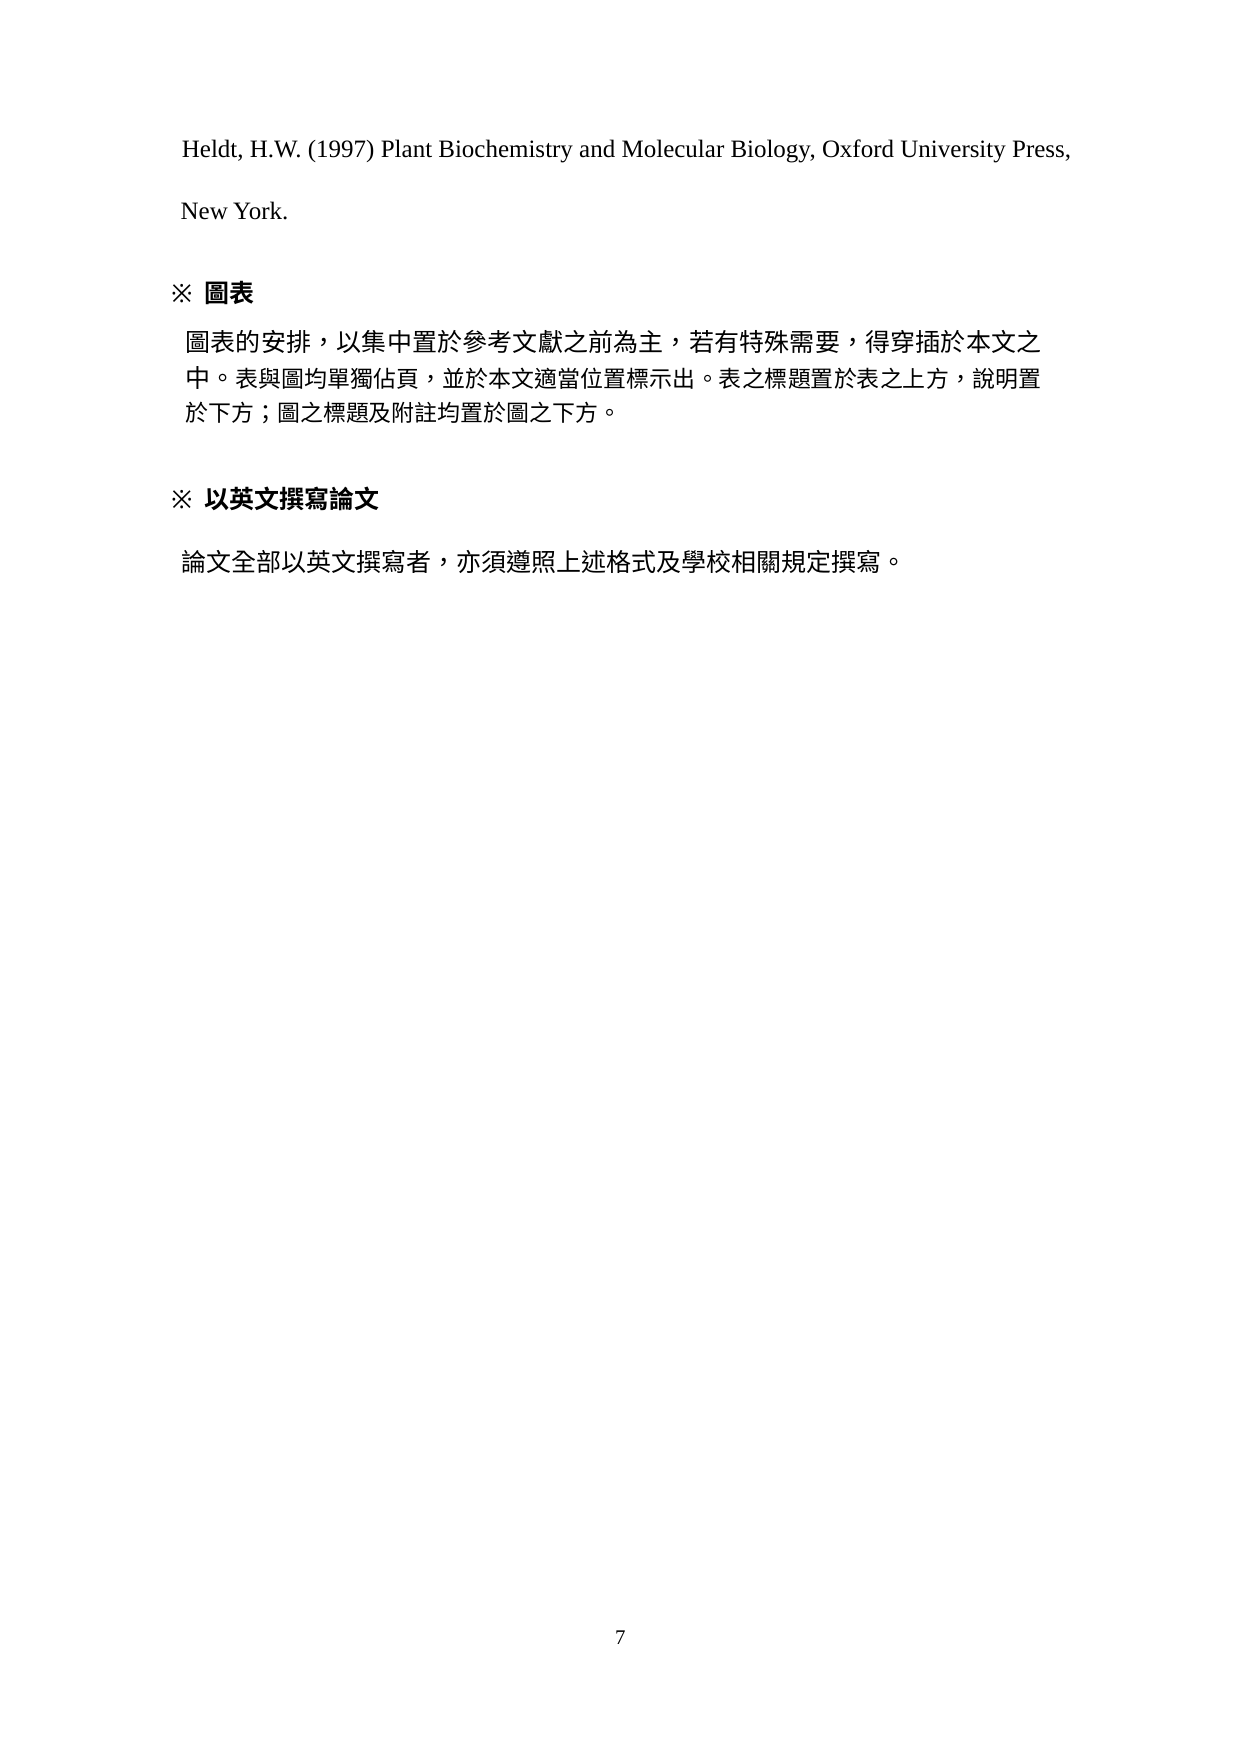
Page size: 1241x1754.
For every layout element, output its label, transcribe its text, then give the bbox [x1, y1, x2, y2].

list 圖表 [167, 250, 1073, 313]
list 以英文撰寫論文 [167, 456, 1073, 519]
text Heldt, H.W. (1997) Plant Biochemistry and Molecular Biology, Oxford University Press, New York. [180, 107, 1073, 232]
text 論文全部以英文撰寫者，亦須遵照上述格式及學校相關規定撰寫。 [180, 519, 1073, 581]
text 圖表的安排，以集中置於參考文獻之前為主，若有特殊需要，得穿插於本文之中。表與圖均單獨佔頁，並於本文適當位置標示出。表之標題置於表之上方，說明置於下方；圖之標題及附註均置於圖之下方。 [185, 322, 1042, 428]
